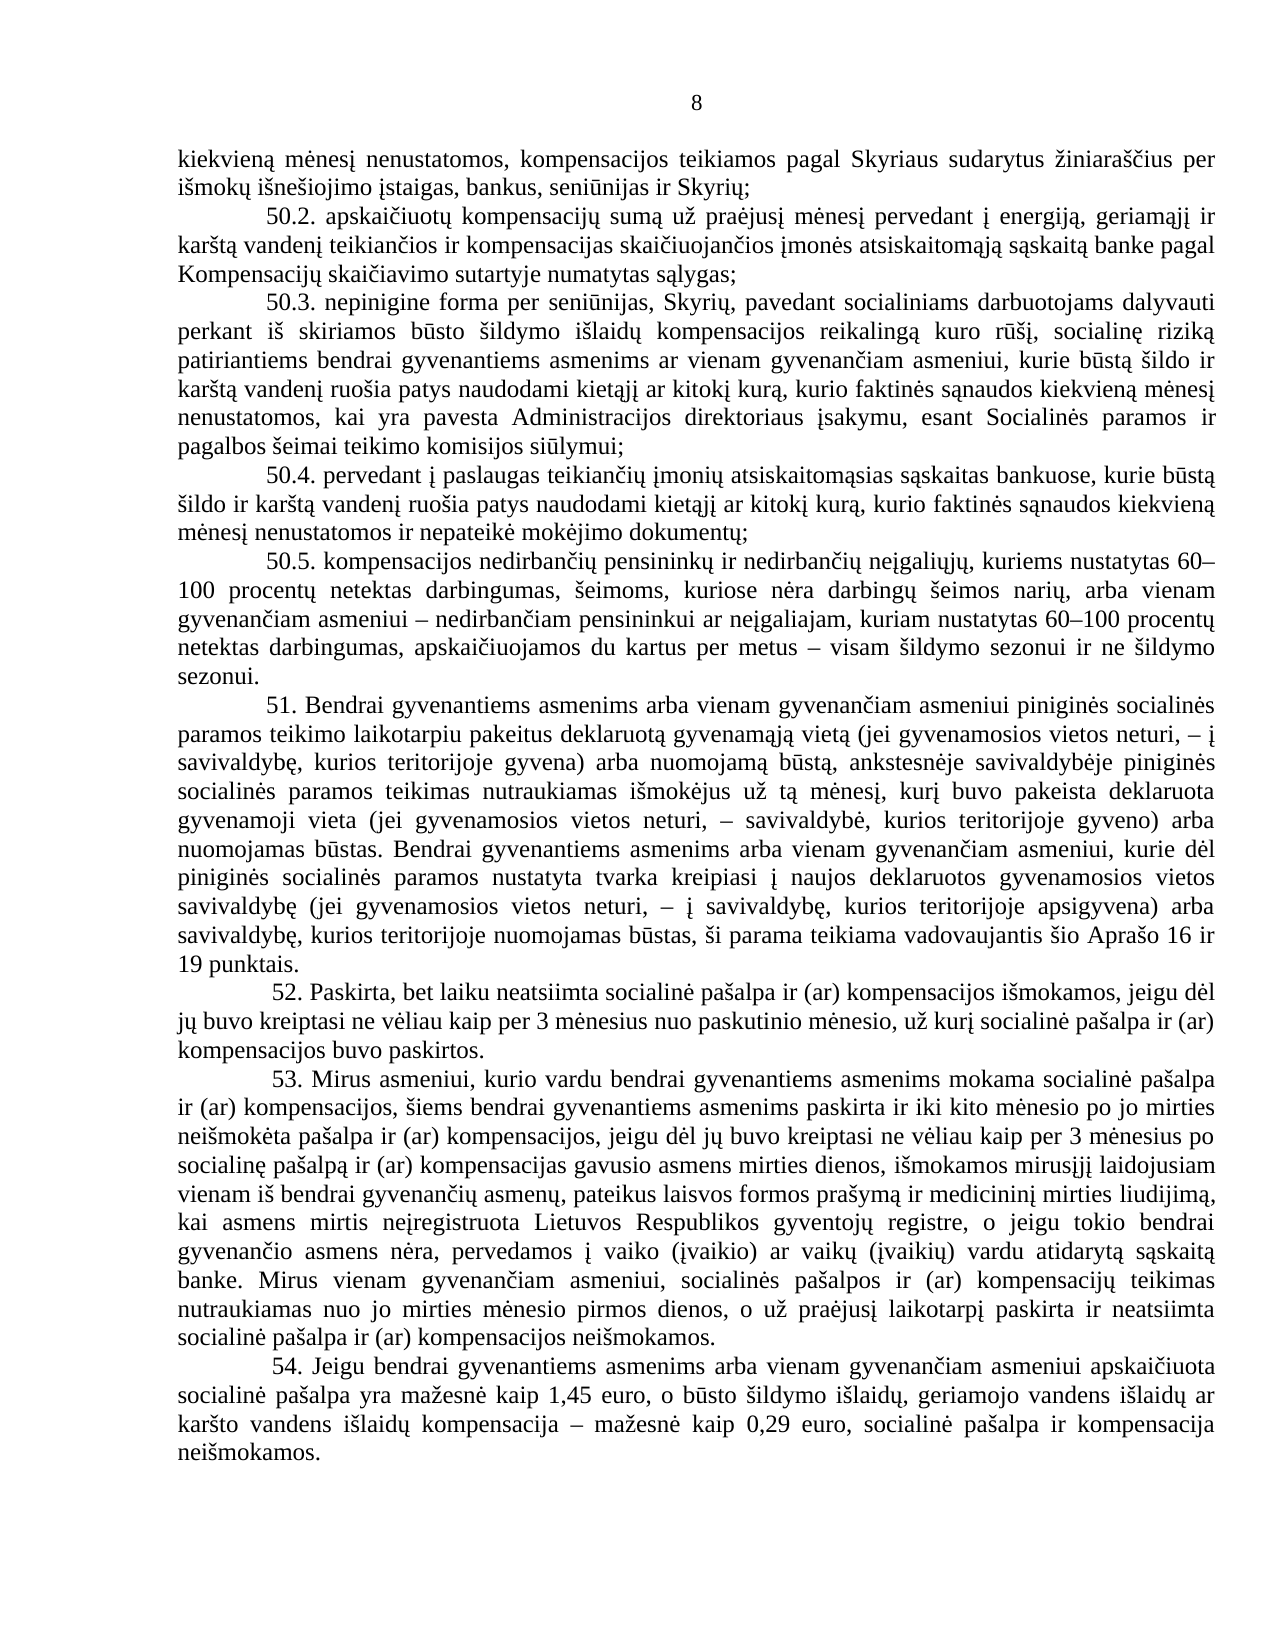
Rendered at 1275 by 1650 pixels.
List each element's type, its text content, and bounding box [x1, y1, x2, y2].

text 50.4. pervedant į paslaugas teikiančių įmonių atsiskaitomąsias sąskaitas bankuose, kurie būstą šildo ir karštą vandenį ruošia patys naudodami kietąjį ar kitokį kurą, kurio faktinės sąnaudos kiekvieną mėnesį nenustatomos ir nepateikė mokėjimo dokumentų; [177, 460, 1216, 546]
text 51. Bendrai gyvenantiems asmenims arba vienam gyvenančiam asmeniui piniginės socialinės paramos teikimo laikotarpiu pakeitus deklaruotą gyvenamąją vietą (jei gyvenamosios vietos neturi, – į savivaldybę, kurios teritorijoje gyvena) arba nuomojamą būstą, ankstesnėje savivaldybėje piniginės socialinės paramos teikimas nutraukiamas išmokėjus už tą mėnesį, kurį buvo pakeista deklaruota gyvenamoji vieta (jei gyvenamosios vietos neturi, – savivaldybė, kurios teritorijoje gyveno) arba nuomojamas būstas. Bendrai gyvenantiems asmenims arba vienam gyvenančiam asmeniui, kurie dėl piniginės socialinės paramos nustatyta tvarka kreipiasi į naujos deklaruotos gyvenamosios vietos savivaldybę (jei gyvenamosios vietos neturi, – į savivaldybę, kurios teritorijoje apsigyvena) arba savivaldybę, kurios teritorijoje nuomojamas būstas, ši parama teikiama vadovaujantis šio Aprašo 16 ir 19 punktais. [177, 690, 1216, 977]
text 50.5. kompensacijos nedirbančių pensininkų ir nedirbančių neįgaliųjų, kuriems nustatytas 60–100 procentų netektas darbingumas, šeimoms, kuriose nėra darbingų šeimos narių, arba vienam gyvenančiam asmeniui – nedirbančiam pensininkui ar neįgaliajam, kuriam nustatytas 60–100 procentų netektas darbingumas, apskaičiuojamos du kartus per metus – visam šildymo sezonui ir ne šildymo sezonui. [177, 546, 1216, 690]
text 53. Mirus asmeniui, kurio vardu bendrai gyvenantiems asmenims mokama socialinė pašalpa ir (ar) kompensacijos, šiems bendrai gyvenantiems asmenims paskirta ir iki kito mėnesio po jo mirties neišmokėta pašalpa ir (ar) kompensacijos, jeigu dėl jų buvo kreiptasi ne vėliau kaip per 3 mėnesius po socialinę pašalpą ir (ar) kompensacijas gavusio asmens mirties dienos, išmokamos mirusįjį laidojusiam vienam iš bendrai gyvenančių asmenų, pateikus laisvos formos prašymą ir medicininį mirties liudijimą, kai asmens mirtis neįregistruota Lietuvos Respublikos gyventojų registre, o jeigu tokio bendrai gyvenančio asmens nėra, pervedamos į vaiko (įvaikio) ar vaikų (įvaikių) vardu atidarytą sąskaitą banke. Mirus vienam gyvenančiam asmeniui, socialinės pašalpos ir (ar) kompensacijų teikimas nutraukiamas nuo jo mirties mėnesio pirmos dienos, o už praėjusį laikotarpį paskirta ir neatsiimta socialinė pašalpa ir (ar) kompensacijos neišmokamos. [177, 1064, 1216, 1351]
text 50.3. nepinigine forma per seniūnijas, Skyrių, pavedant socialiniams darbuotojams dalyvauti perkant iš skiriamos būsto šildymo išlaidų kompensacijos reikalingą kuro rūšį, socialinę riziką patiriantiems bendrai gyvenantiems asmenims ar vienam gyvenančiam asmeniui, kurie būstą šildo ir karštą vandenį ruošia patys naudodami kietąjį ar kitokį kurą, kurio faktinės sąnaudos kiekvieną mėnesį nenustatomos, kai yra pavesta Administracijos direktoriaus įsakymu, esant Socialinės paramos ir pagalbos šeimai teikimo komisijos siūlymui; [177, 287, 1216, 460]
text 52. Paskirta, bet laiku neatsiimta socialinė pašalpa ir (ar) kompensacijos išmokamos, jeigu dėl jų buvo kreiptasi ne vėliau kaip per 3 mėnesius nuo paskutinio mėnesio, už kurį socialinė pašalpa ir (ar) kompensacijos buvo paskirtos. [177, 977, 1216, 1064]
text 50.2. apskaičiuotų kompensacijų sumą už praėjusį mėnesį pervedant į energiją, geriamąjį ir karštą vandenį teikiančios ir kompensacijas skaičiuojančios įmonės atsiskaitomąją sąskaitą banke pagal Kompensacijų skaičiavimo sutartyje numatytas sąlygas; [177, 201, 1216, 287]
text 54. Jeigu bendrai gyvenantiems asmenims arba vienam gyvenančiam asmeniui apskaičiuota socialinė pašalpa yra mažesnė kaip 1,45 euro, o būsto šildymo išlaidų, geriamojo vandens išlaidų ar karšto vandens išlaidų kompensacija – mažesnė kaip 0,29 euro, socialinė pašalpa ir kompensacija neišmokamos. [177, 1351, 1216, 1466]
text kiekvieną mėnesį nenustatomos, kompensacijos teikiamos pagal Skyriaus sudarytus žiniaraščius per išmokų išnešiojimo įstaigas, bankus, seniūnijas ir Skyrių; [177, 144, 1216, 201]
